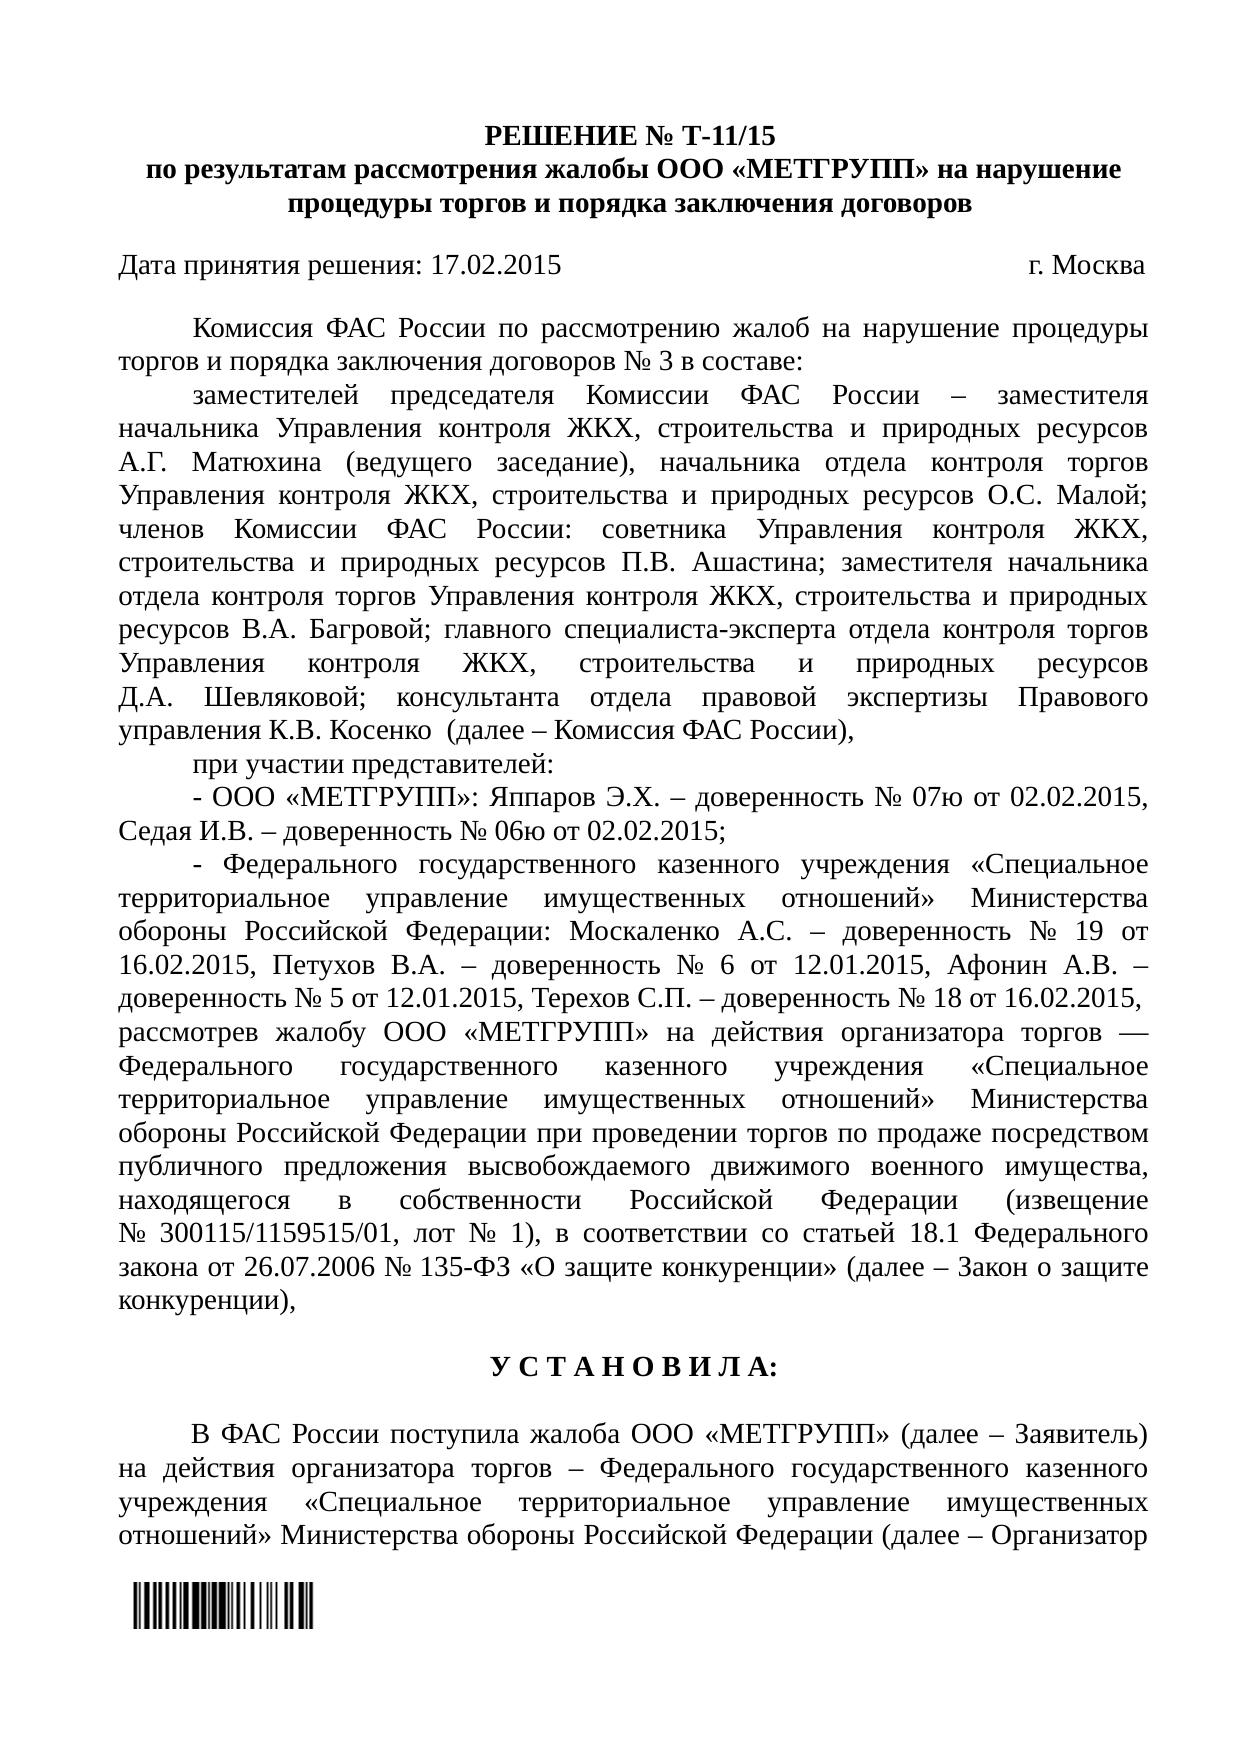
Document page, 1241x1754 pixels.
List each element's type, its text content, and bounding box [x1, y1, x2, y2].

text У С Т А Н О В И Л А: [118, 1349, 1149, 1383]
text рассмотрев жалобу ООО «МЕТГРУПП» на действия организатора торгов — Федерального государственного казенного учреждения «Специальное территориальное управление имущественных отношений» Министерства обороны Российской Федерации при проведении торгов по продаже посредством публичного предложения высвобождаемого движимого военного имущества, находящегося в собственности Российской Федерации (извещение № 300115/1159515/01, лот № 1), в соответствии со статьей 18.1 Федерального закона от 26.07.2006 № 135-ФЗ «О защите конкуренции» (далее – Закон о защите конкуренции), [118, 1014, 1149, 1316]
text по результатам рассмотрения жалобы ООО «МЕТГРУПП» на нарушение процедуры торгов и порядка заключения договоров [118, 152, 1149, 219]
text - Федерального государственного казенного учреждения «Специальное территориальное управление имущественных отношений» Министерства обороны Российской Федерации: Москаленко А.С. – доверенность № 19 от 16.02.2015, Петухов В.А. – доверенность № 6 от 12.01.2015, Афонин А.В. – доверенность № 5 от 12.01.2015, Терехов С.П. – доверенность № 18 от 16.02.2015, [118, 846, 1149, 1014]
text заместителей председателя Комиссии ФАС России – заместителя начальника Управления контроля ЖКХ, строительства и природных ресурсов А.Г. Матюхина (ведущего заседание), начальника отдела контроля торгов Управления контроля ЖКХ, строительства и природных ресурсов О.С. Малой; членов Комиссии ФАС России: советника Управления контроля ЖКХ, строительства и природных ресурсов П.В. Ашастина; заместителя начальника отдела контроля торгов Управления контроля ЖКХ, строительства и природных ресурсов В.А. Багровой; главного специалиста-эксперта отдела контроля торгов Управления контроля ЖКХ, строительства и природных ресурсов Д.А. Шевляковой; консультанта отдела правовой экспертизы Правового управления К.В. Косенко (далее – Комиссия ФАС России), [118, 377, 1149, 746]
picture [118, 1582, 331, 1629]
text В ФАС России поступила жалоба ООО «МЕТГРУПП» (далее – Заявитель) на действия организатора торгов – Федерального государственного казенного учреждения «Специальное территориальное управление имущественных отношений» Министерства обороны Российской Федерации (далее – Организатор [118, 1417, 1149, 1551]
text Комиссия ФАС России по рассмотрению жалоб на нарушение процедуры торгов и порядка заключения договоров № 3 в составе: [118, 310, 1149, 377]
text Дата принятия решения: 17.02.2015 г. Москва [118, 247, 1149, 281]
text - ООО «МЕТГРУПП»: Яппаров Э.Х. – доверенность № 07ю от 02.02.2015, Седая И.В. – доверенность № 06ю от 02.02.2015; [118, 779, 1149, 846]
text РЕШЕНИЕ № Т-11/15 [118, 118, 1149, 152]
text при участии представителей: [118, 746, 1149, 779]
